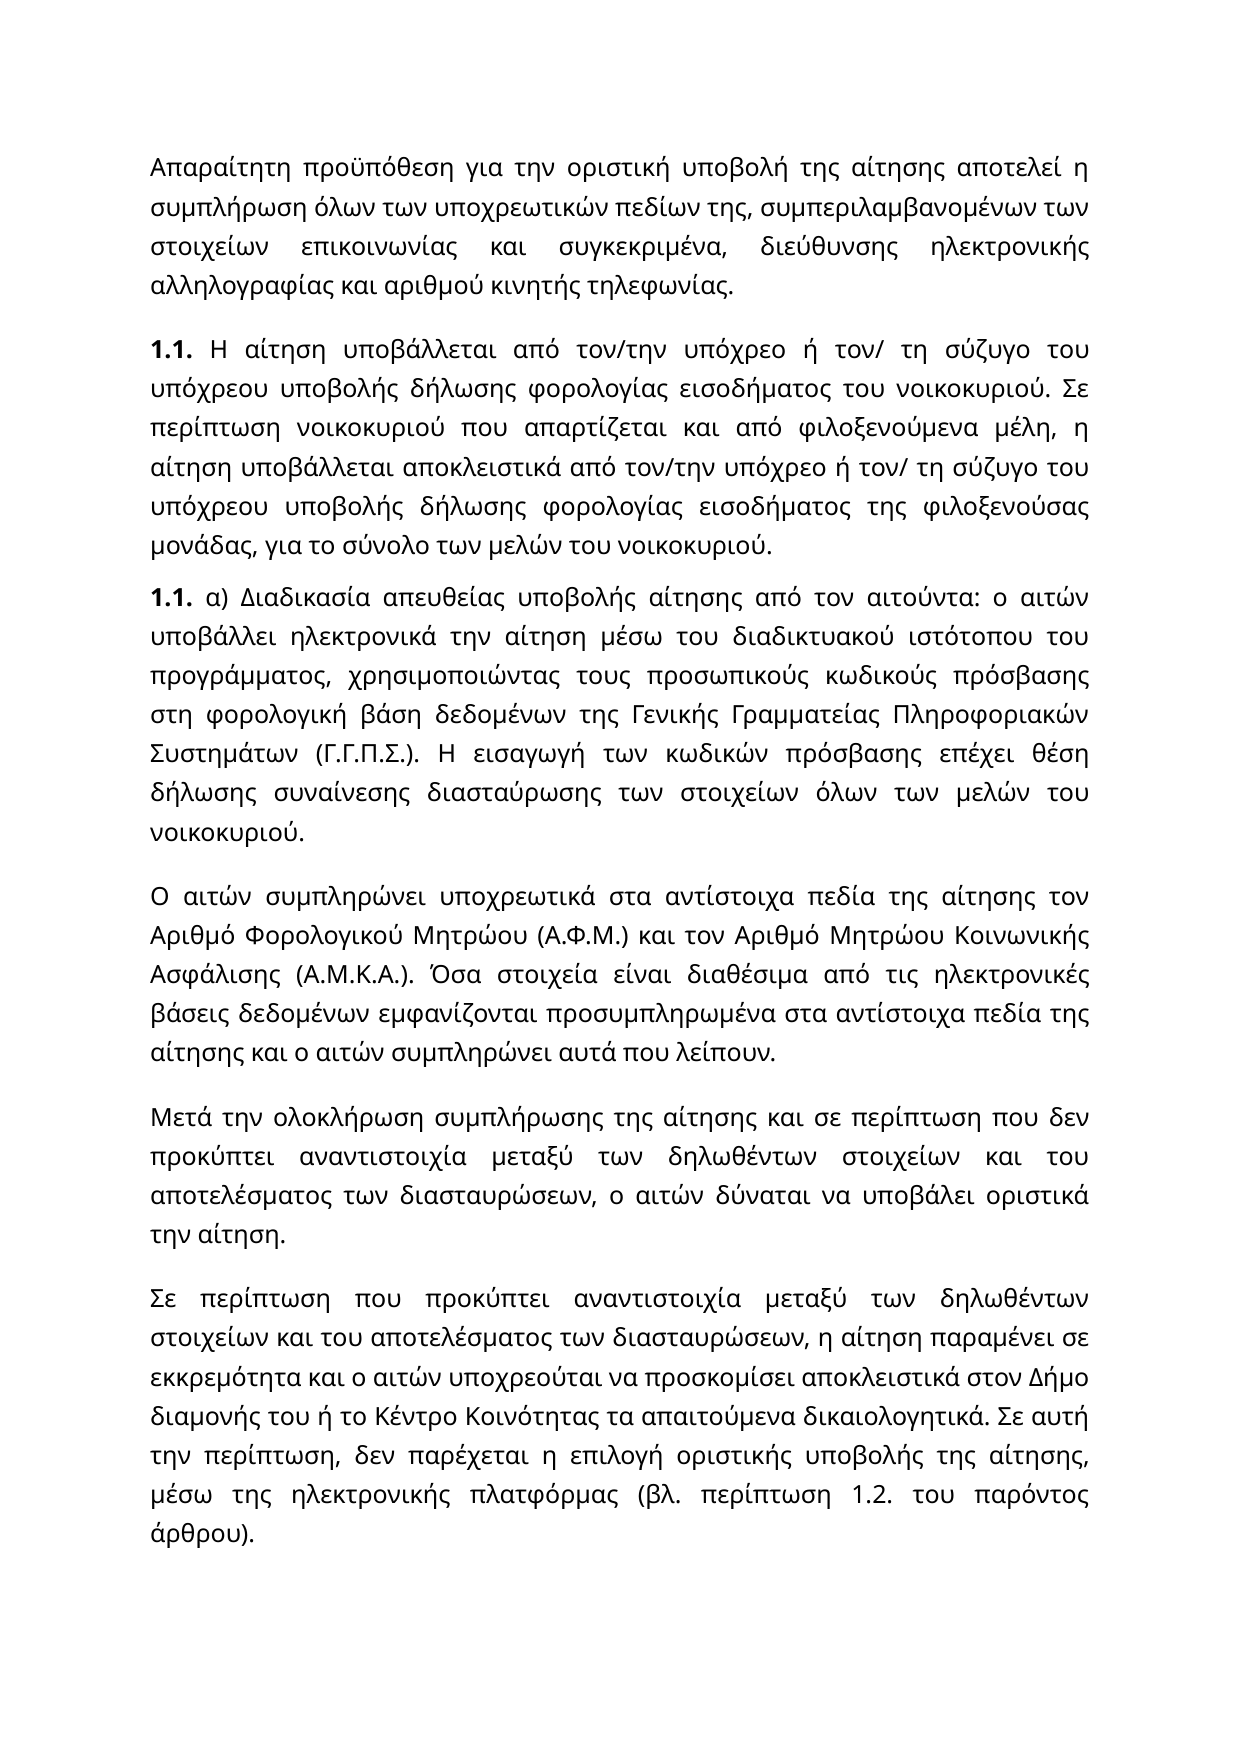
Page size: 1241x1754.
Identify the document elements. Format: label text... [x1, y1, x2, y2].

text Μετά την ολοκλήρωση συμπλήρωσης της αίτησης και σε περίπτωση που δεν προκύπτει αναντιστοιχία μεταξύ των δηλωθέντων στοιχείων και του αποτελέσματος των διασταυρώσεων, ο αιτών δύναται να υποβάλει οριστικά την αίτηση. [150, 1099, 1090, 1251]
text Ο αιτών συμπληρώνει υποχρεωτικά στα αντίστοιχα πεδία της αίτησης τον Αριθμό Φορολογικού Μητρώου (Α.Φ.Μ.) και τον Αριθμό Μητρώου Κοινωνικής Ασφάλισης (Α.Μ.Κ.Α.). Όσα στοιχεία είναι διαθέσιμα από τις ηλεκτρονικές βάσεις δεδομένων εμφανίζονται προσυμπληρωμένα στα αντίστοιχα πεδία της αίτησης και ο αιτών συμπληρώνει αυτά που λείπουν. [150, 878, 1090, 1069]
text Απαραίτητη προϋπόθεση για την οριστική υποβολή της αίτησης αποτελεί η συμπλήρωση όλων των υποχρεωτικών πεδίων της, συμπεριλαμβανομένων των στοιχείων επικοινωνίας και συγκεκριμένα, διεύθυνσης ηλεκτρονικής αλληλογραφίας και αριθμού κινητής τηλεφωνίας. [150, 150, 1090, 302]
text 1.1. α) Διαδικασία απευθείας υποβολής αίτησης από τον αιτούντα: ο αιτών υποβάλλει ηλεκτρονικά την αίτηση μέσω του διαδικτυακού ιστότοπου του προγράμματος, χρησιμοποιώντας τους προσωπικούς κωδικούς πρόσβασης στη φορολογική βάση δεδομένων της Γενικής Γραμματείας Πληροφοριακών Συστημάτων (Γ.Γ.Π.Σ.). Η εισαγωγή των κωδικών πρόσβασης επέχει θέση δήλωσης συναίνεσης διασταύρωσης των στοιχείων όλων των μελών του νοικοκυριού. [150, 579, 1090, 848]
text Σε περίπτωση που προκύπτει αναντιστοιχία μεταξύ των δηλωθέντων στοιχείων και του αποτελέσματος των διασταυρώσεων, η αίτηση παραμένει σε εκκρεμότητα και ο αιτών υποχρεούται να προσκομίσει αποκλειστικά στον Δήμο διαμονής του ή το Κέντρο Κοινότητας τα απαιτούμενα δικαιολογητικά. Σε αυτή την περίπτωση, δεν παρέχεται η επιλογή οριστικής υποβολής της αίτησης, μέσω της ηλεκτρονικής πλατφόρμας (βλ. περίπτωση 1.2. του παρόντος άρθρου). [150, 1281, 1090, 1550]
text 1.1. Η αίτηση υποβάλλεται από τον/την υπόχρεο ή τον/ τη σύζυγο του υπόχρεου υποβολής δήλωσης φορολογίας εισοδήματος του νοικοκυριού. Σε περίπτωση νοικοκυριού που απαρτίζεται και από φιλοξενούμενα μέλη, η αίτηση υποβάλλεται αποκλειστικά από τον/την υπόχρεο ή τον/ τη σύζυγο του υπόχρεου υποβολής δήλωσης φορολογίας εισοδήματος της φιλοξενούσας μονάδας, για το σύνολο των μελών του νοικοκυριού. [150, 332, 1090, 562]
